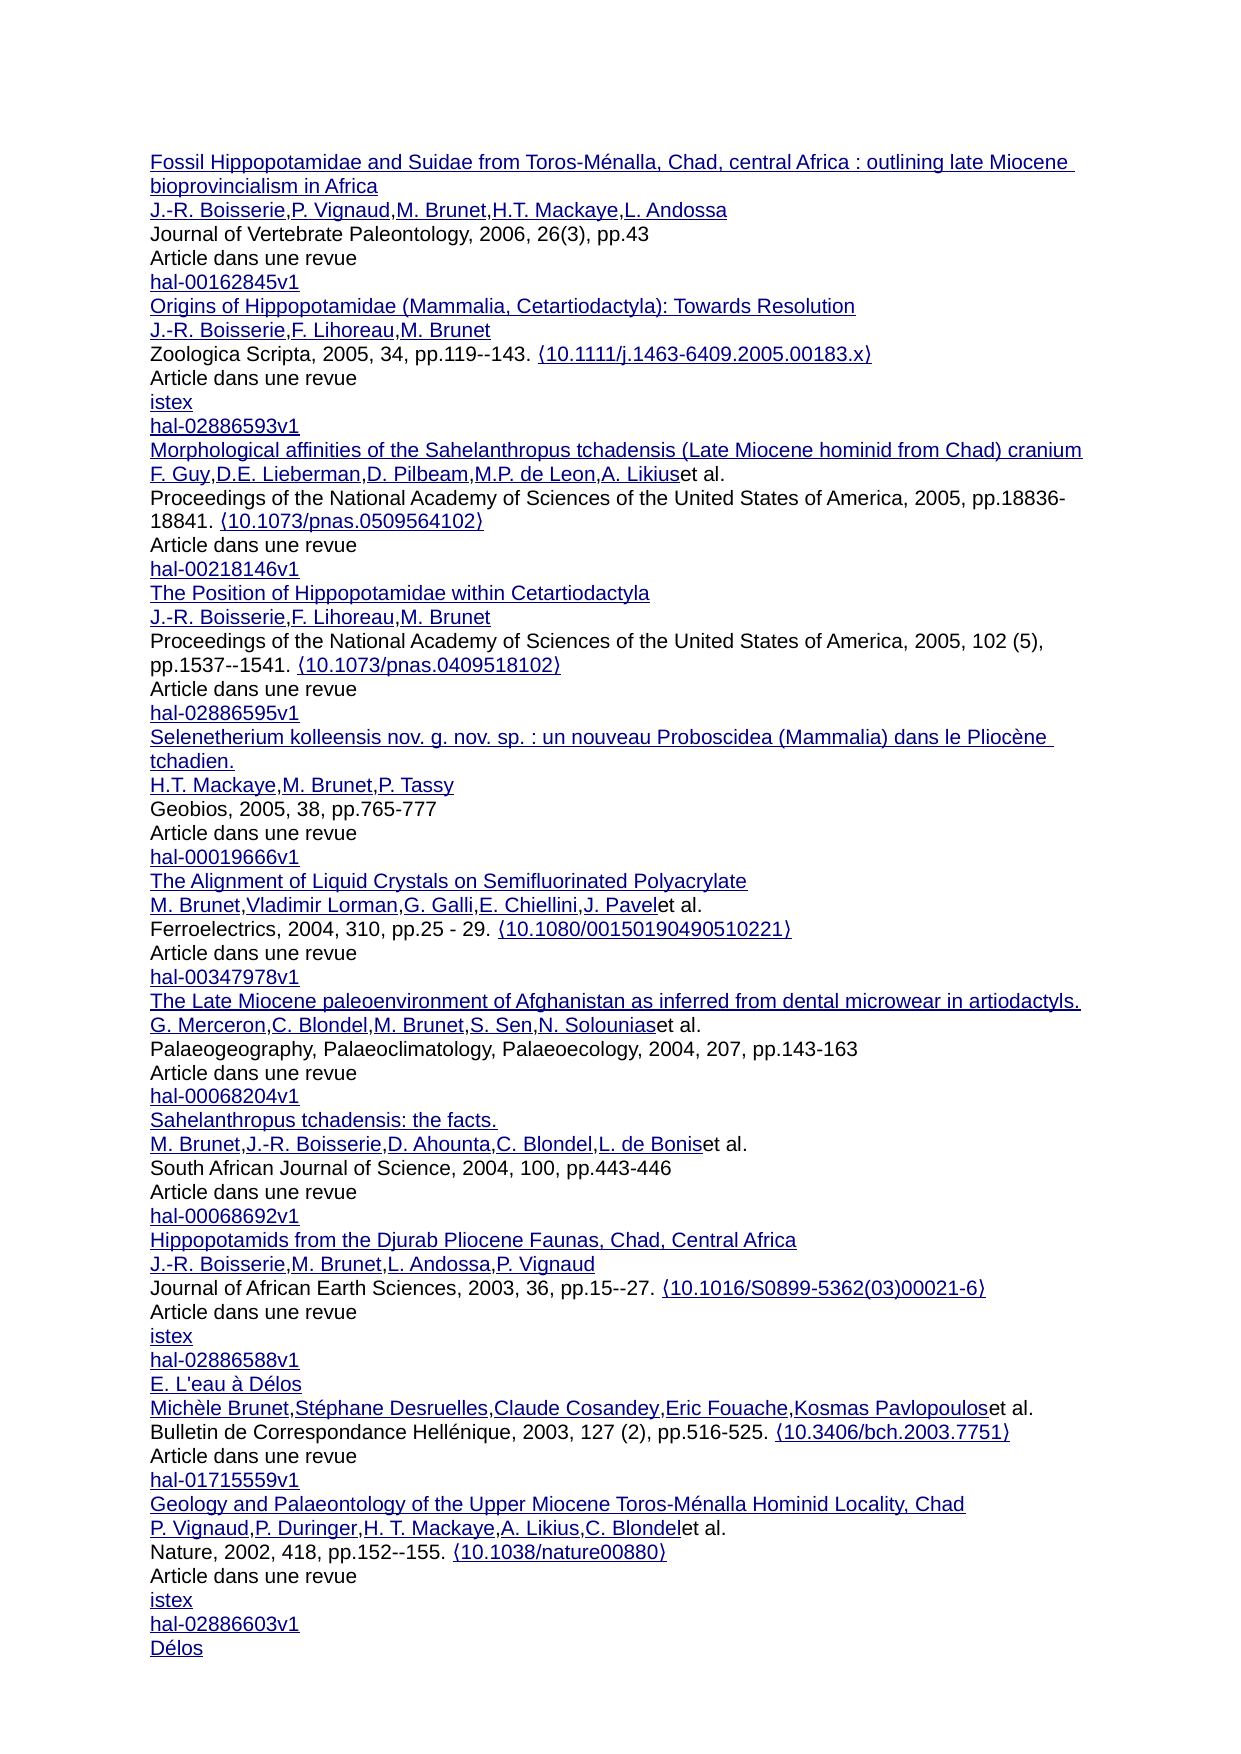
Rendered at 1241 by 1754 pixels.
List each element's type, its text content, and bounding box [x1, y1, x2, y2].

table_cell The Alignment of Liquid Crystals on Semifluorinated Polyacrylate M. Brunet,Vladimir Lorman,G. Galli,E. Chiellini,J. Pavelet al. Ferroelectrics, 2004, 310, pp.25 - 29. ⟨10.1080/00150190490510221⟩ Article dans une revue hal-00347978v1 [150, 869, 1090, 988]
table_cell The Position of Hippopotamidae within Cetartiodactyla J.-R. Boisserie,F. Lihoreau,M. Brunet Proceedings of the National Academy of Sciences of the United States of America, 2005, 102 (5), pp.1537--1541. ⟨10.1073/pnas.0409518102⟩ Article dans une revue hal-02886595v1 [150, 581, 1090, 725]
table_cell Sahelanthropus tchadensis: the facts. M. Brunet,J.-R. Boisserie,D. Ahounta,C. Blondel,L. de Boniset al. South African Journal of Science, 2004, 100, pp.443-446 Article dans une revue hal-00068692v1 [150, 1108, 1090, 1228]
table_cell Hippopotamids from the Djurab Pliocene Faunas, Chad, Central Africa J.-R. Boisserie,M. Brunet,L. Andossa,P. Vignaud Journal of African Earth Sciences, 2003, 36, pp.15--27. ⟨10.1016/S0899-5362(03)00021-6⟩ Article dans une revue istex hal-02886588v1 [150, 1228, 1090, 1372]
table_cell Selenetherium kolleensis nov. g. nov. sp. : un nouveau Proboscidea (Mammalia) dans le Pliocène tchadien. H.T. Mackaye,M. Brunet,P. Tassy Geobios, 2005, 38, pp.765-777 Article dans une revue hal-00019666v1 [150, 725, 1090, 869]
table_cell The Late Miocene paleoenvironment of Afghanistan as inferred from dental microwear in artiodactyls. G. Merceron,C. Blondel,M. Brunet,S. Sen,N. Solouniaset al. Palaeogeography, Palaeoclimatology, Palaeoecology, 2004, 207, pp.143-163 Article dans une revue hal-00068204v1 [150, 989, 1090, 1108]
table_cell Origins of Hippopotamidae (Mammalia, Cetartiodactyla): Towards Resolution J.-R. Boisserie,F. Lihoreau,M. Brunet Zoologica Scripta, 2005, 34, pp.119--143. ⟨10.1111/j.1463-6409.2005.00183.x⟩ Article dans une revue istex hal-02886593v1 [150, 294, 1090, 437]
table_cell E. L'eau à Délos Michèle Brunet,Stéphane Desruelles,Claude Cosandey,Eric Fouache,Kosmas Pavlopouloset al. Bulletin de Correspondance Hellénique, 2003, 127 (2), pp.516-525. ⟨10.3406/bch.2003.7751⟩ Article dans une revue hal-01715559v1 [150, 1372, 1090, 1492]
table_cell Fossil Hippopotamidae and Suidae from Toros-Ménalla, Chad, central Africa : outlining late Miocene bioprovincialism in Africa J.-R. Boisserie,P. Vignaud,M. Brunet,H.T. Mackaye,L. Andossa Journal of Vertebrate Paleontology, 2006, 26(3), pp.43 Article dans une revue hal-00162845v1 [150, 150, 1090, 294]
table_cell Morphological affinities of the Sahelanthropus tchadensis (Late Miocene hominid from Chad) cranium F. Guy,D.E. Lieberman,D. Pilbeam,M.P. de Leon,A. Likiuset al. Proceedings of the National Academy of Sciences of the United States of America, 2005, pp.18836-18841. ⟨10.1073/pnas.0509564102⟩ Article dans une revue hal-00218146v1 [150, 438, 1090, 581]
table_cell Délos [150, 1635, 1090, 1659]
table_cell Geology and Palaeontology of the Upper Miocene Toros-Ménalla Hominid Locality, Chad P. Vignaud,P. Duringer,H. T. Mackaye,A. Likius,C. Blondelet al. Nature, 2002, 418, pp.152--155. ⟨10.1038/nature00880⟩ Article dans une revue istex hal-02886603v1 [150, 1492, 1090, 1635]
